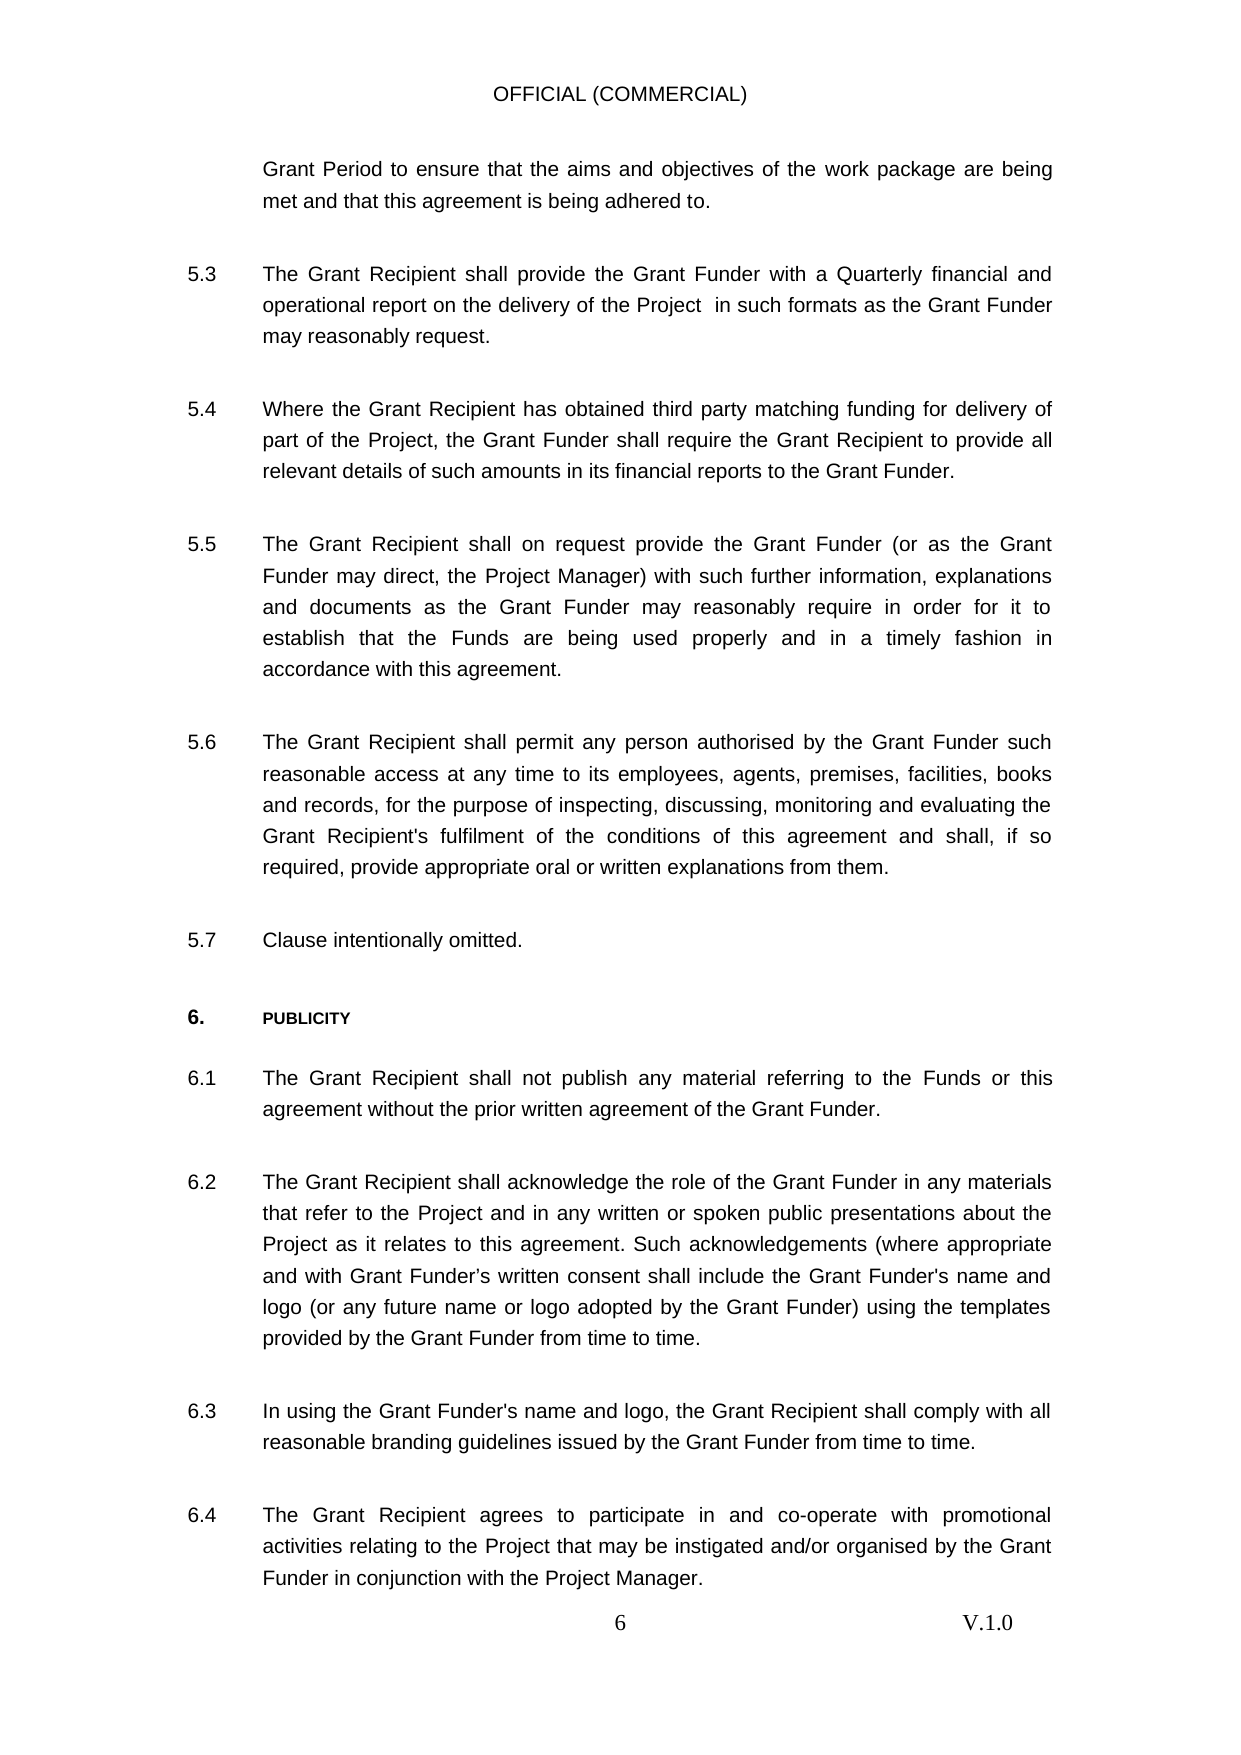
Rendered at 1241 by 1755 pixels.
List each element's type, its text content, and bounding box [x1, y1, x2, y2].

subtitle The Grant Recipient shall provide the Grant Funder with a Quarterly financial and operational report on the delivery of the Project in such formats as the Grant Funder may reasonably request. [187, 254, 1053, 348]
subtitle The Grant Recipient shall on request provide the Grant Funder (or as the Grant Funder may direct, the Project Manager) with such further information, explanations and documents as the Grant Funder may reasonably require in order for it to establish that the Funds are being used properly and in a timely fashion in accordance with this agreement. [187, 525, 1053, 681]
subtitle Clause intentionally omitted. [187, 921, 1053, 952]
subtitle Where the Grant Recipient has obtained third party matching funding for delivery of part of the Project, the Grant Funder shall require the Grant Recipient to provide all relevant details of such amounts in its financial reports to the Grant Funder. [187, 389, 1053, 483]
subtitle Grant Period to ensure that the aims and objectives of the work package are being met and that this agreement is being adhered to. [187, 150, 1053, 212]
subtitle The Grant Recipient shall permit any person authorised by the Grant Funder such reasonable access at any time to its employees, agents, premises, facilities, books and records, for the purpose of inspecting, discussing, monitoring and evaluating the Grant Recipient's fulfilment of the conditions of this agreement and shall, if so required, provide appropriate oral or written explanations from them. [187, 723, 1053, 879]
subtitle In using the Grant Funder's name and logo, the Grant Recipient shall comply with all reasonable branding guidelines issued by the Grant Funder from time to time. [187, 1392, 1053, 1454]
subtitle The Grant Recipient agrees to participate in and co-operate with promotional activities relating to the Project that may be instigated and/or organised by the Grant Funder in conjunction with the Project Manager. [187, 1496, 1053, 1589]
subtitle The Grant Recipient shall not publish any material referring to the Funds or this agreement without the prior written agreement of the Grant Funder. [187, 1058, 1053, 1121]
subtitle publicity [187, 998, 1053, 1029]
subtitle The Grant Recipient shall acknowledge the role of the Grant Funder in any materials that refer to the Project and in any written or spoken public presentations about the Project as it relates to this agreement. Such acknowledgements (where appropriate and with Grant Funder’s written consent shall include the Grant Funder's name and logo (or any future name or logo adopted by the Grant Funder) using the templates provided by the Grant Funder from time to time. [187, 1162, 1053, 1350]
